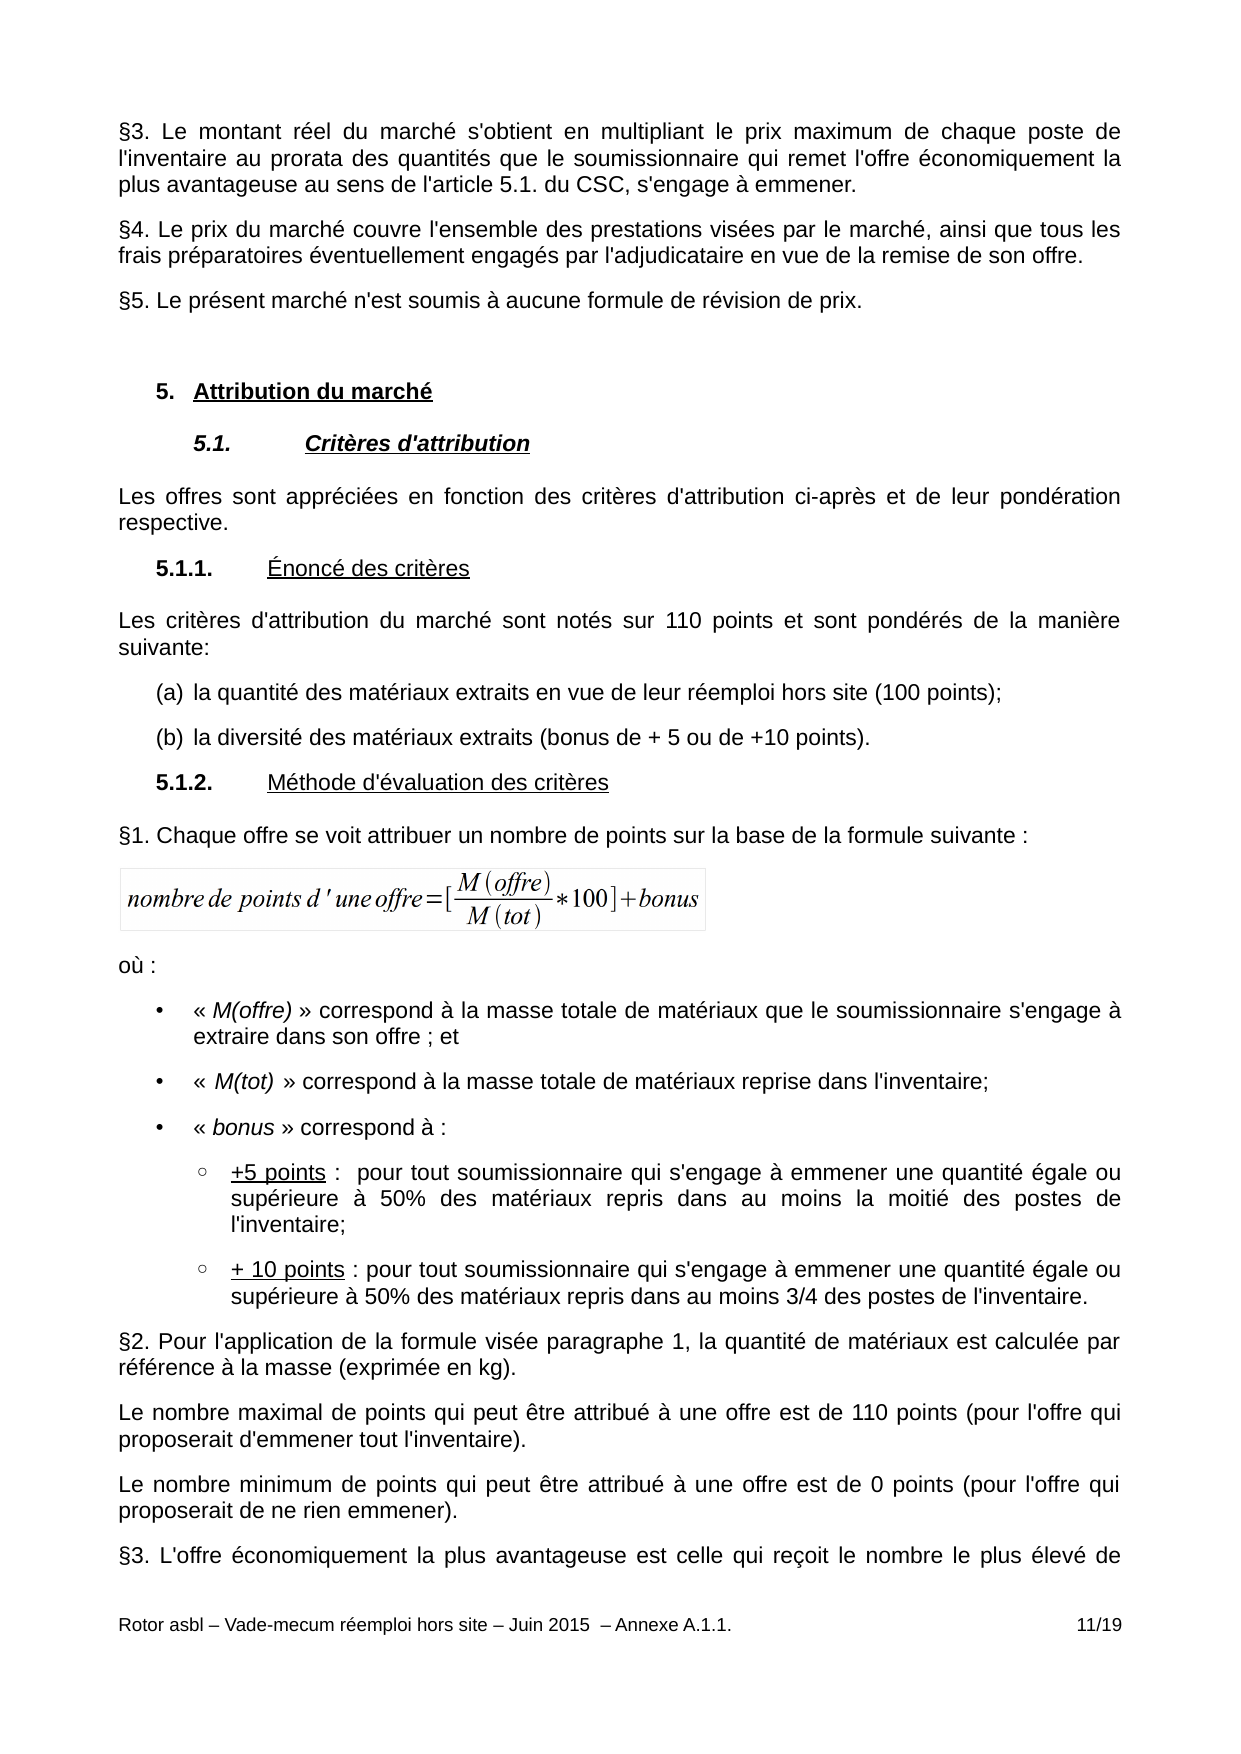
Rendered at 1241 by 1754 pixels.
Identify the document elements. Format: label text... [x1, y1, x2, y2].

list Critères d'attribution [193, 430, 1122, 457]
text §4. Le prix du marché couvre l'ensemble des prestations visées par le marché, ainsi que tous les frais préparatoires éventuellement engagés par l'adjudicataire en vue de la remise de son offre. [118, 216, 1122, 269]
list la diversité des matériaux extraits (bonus de + 5 ou de +10 points). [156, 724, 1122, 750]
list + 10 points : pour tout soumissionnaire qui s'engage à emmener une quantité égale ou supérieure à 50% des matériaux repris dans au moins 3/4 des postes de l'inventaire. [193, 1256, 1122, 1309]
list « M(offre) » correspond à la masse totale de matériaux que le soumissionnaire s'engage à extraire dans son offre ; et [156, 997, 1122, 1049]
text §1. Chaque offre se voit attribuer un nombre de points sur la base de la formule suivante : [118, 822, 1122, 848]
text Les critères d'attribution du marché sont notés sur 110 points et sont pondérés de la manière suivante: [118, 607, 1122, 660]
list la quantité des matériaux extraits en vue de leur réemploi hors site (100 points); [156, 679, 1122, 705]
list Méthode d'évaluation des critères [156, 769, 1122, 795]
text où : [118, 952, 1122, 978]
list « bonus » correspond à : [156, 1113, 1122, 1140]
list Énoncé des critères [156, 554, 1122, 581]
text §3. L'offre économiquement la plus avantageuse est celle qui reçoit le nombre le plus élevé de [118, 1542, 1122, 1568]
text Le nombre minimum de points qui peut être attribué à une offre est de 0 points (pour l'offre qui proposerait de ne rien emmener). [118, 1471, 1122, 1523]
text §5. Le présent marché n'est soumis à aucune formule de révision de prix. [118, 287, 1122, 314]
picture [118, 866, 707, 933]
list « M(tot) » correspond à la masse totale de matériaux reprise dans l'inventaire; [156, 1068, 1122, 1095]
text §2. Pour l'application de la formule visée paragraphe 1, la quantité de matériaux est calculée par référence à la masse (exprimée en kg). [118, 1328, 1122, 1381]
text Les offres sont appréciées en fonction des critères d'attribution ci-après et de leur pondération respective. [118, 483, 1122, 536]
text Le nombre maximal de points qui peut être attribué à une offre est de 110 points (pour l'offre qui proposerait d'emmener tout l'inventaire). [118, 1399, 1122, 1452]
text §3. Le montant réel du marché s'obtient en multipliant le prix maximum de chaque poste de l'inventaire au prorata des quantités que le soumissionnaire qui remet l'offre économiquement la plus avantageuse au sens de l'article 5.1. du CSC, s'engage à emmener. [118, 118, 1122, 197]
list +5 points : pour tout soumissionnaire qui s'engage à emmener une quantité égale ou supérieure à 50% des matériaux repris dans au moins la moitié des postes de l'inventaire; [193, 1158, 1122, 1238]
list Attribution du marché [156, 378, 1122, 404]
